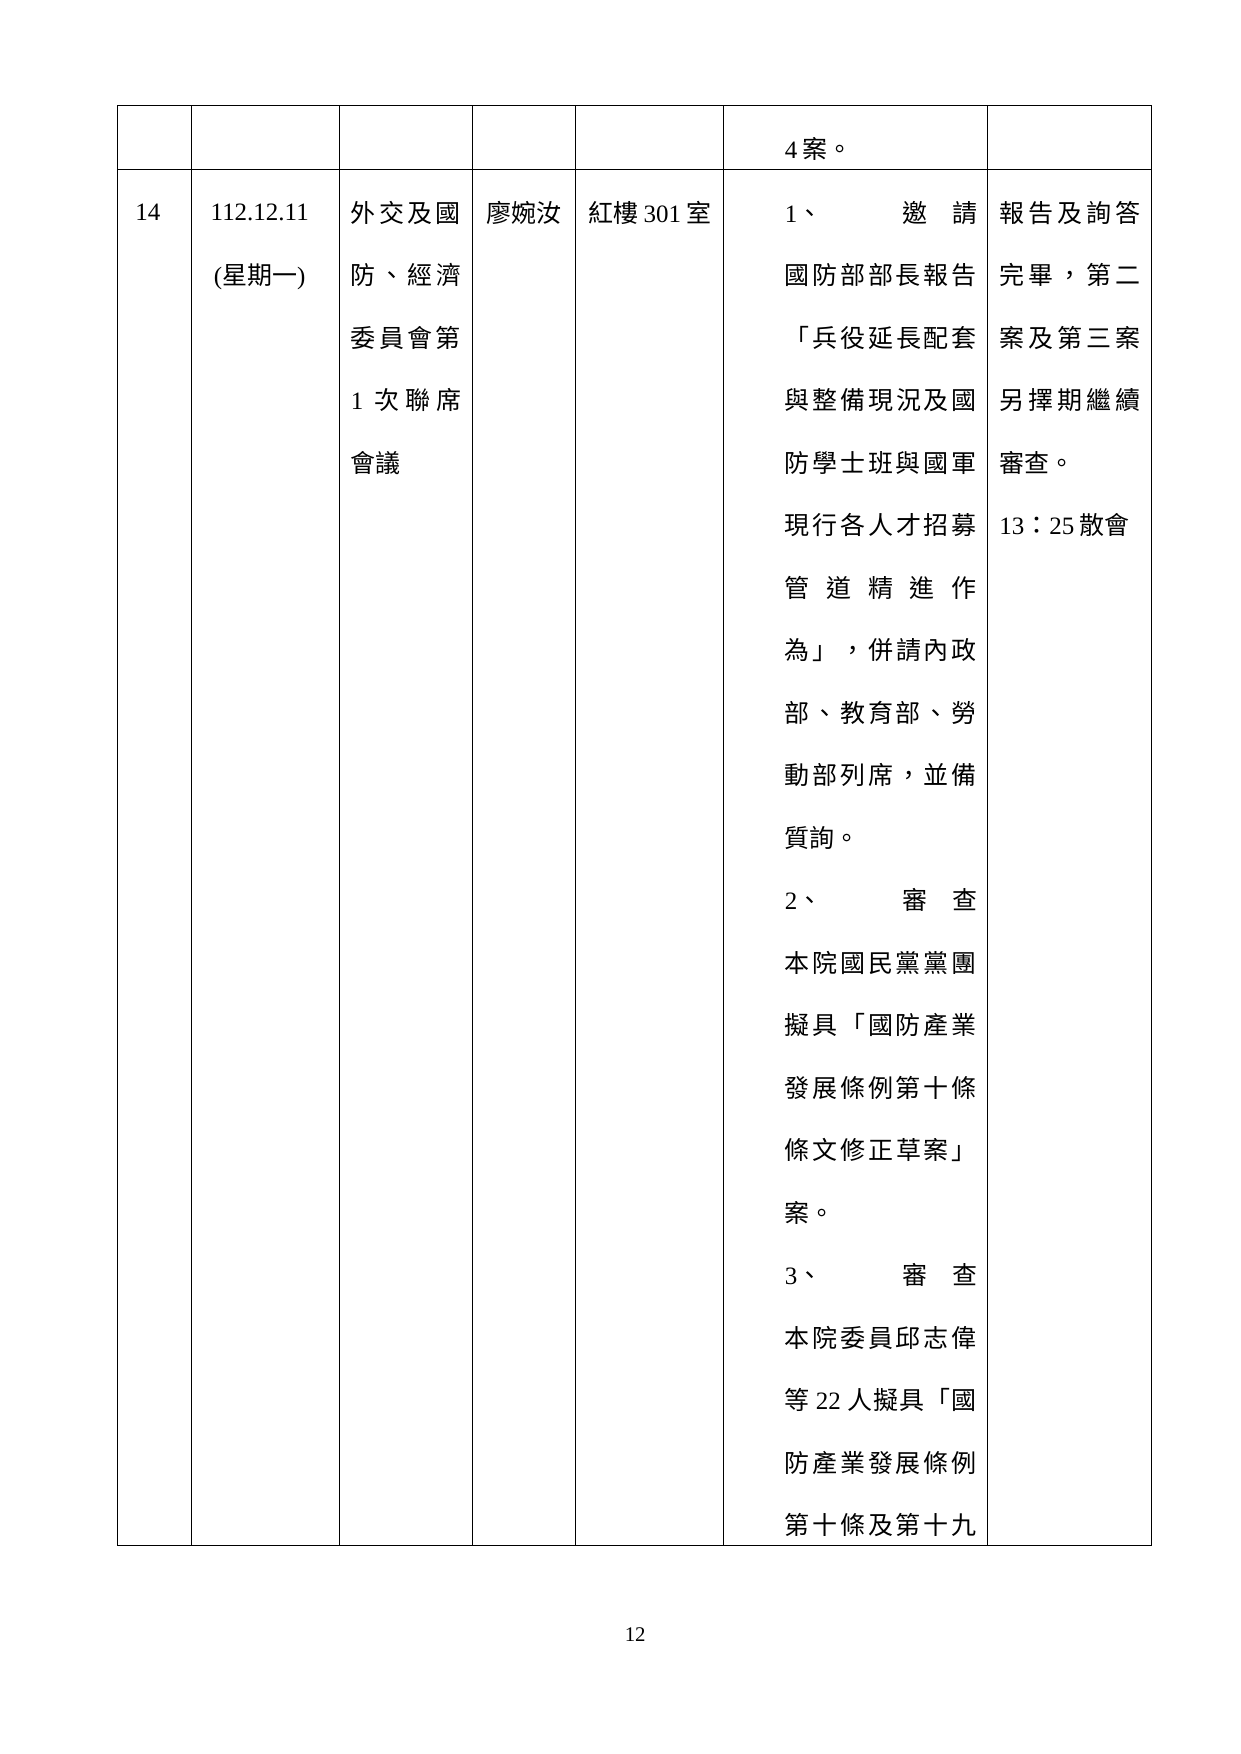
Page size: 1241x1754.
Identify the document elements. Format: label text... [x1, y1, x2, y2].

table_cell [576, 106, 723, 169]
table_cell [340, 106, 472, 169]
table_cell [192, 106, 339, 169]
table_cell 外交及國防、經濟委員會第1次聯席會議 [340, 170, 472, 1545]
table_cell [118, 106, 191, 169]
table_cell 報告及詢答完畢，第二案及第三案另擇期繼續審查。 13：25散會 [988, 170, 1151, 1545]
table_cell 112.12.11 (星期一) [192, 170, 339, 1545]
table_cell [988, 106, 1151, 169]
table_cell 邀請國防部部長報告「兵役延長配套與整備現況及國防學士班與國軍現行各人才招募管道精進作為」，併請內政部、教育部、勞動部列席，並備質詢。 審查本院國民黨黨團擬具「國防產業發展條例第十條條文修正草案」案。 審查本院委員邱志偉等22人擬具「國防產業發展條例第十條及第十九 [724, 170, 987, 1545]
table_cell [473, 106, 575, 169]
table_cell [118, 170, 191, 1545]
table_cell 紅樓301室 [576, 170, 723, 1545]
table_cell 廖婉汝 [473, 170, 575, 1545]
table_cell 審查行政院函請審議「軍事營區安全維護條例草案」案。 審查本院委員王定宇等21人及台灣民眾黨黨團分別擬具「軍事營區安全維護條例草案」案。 處理院會交付112年度中央政府總預算附屬單位預算決議，國防部主管凍結案等10案。 處理院會交付112年度中央政府總預算附屬單位預算決議，國軍退除役官兵輔導委員會主管凍結案等4案。 [724, 106, 987, 169]
